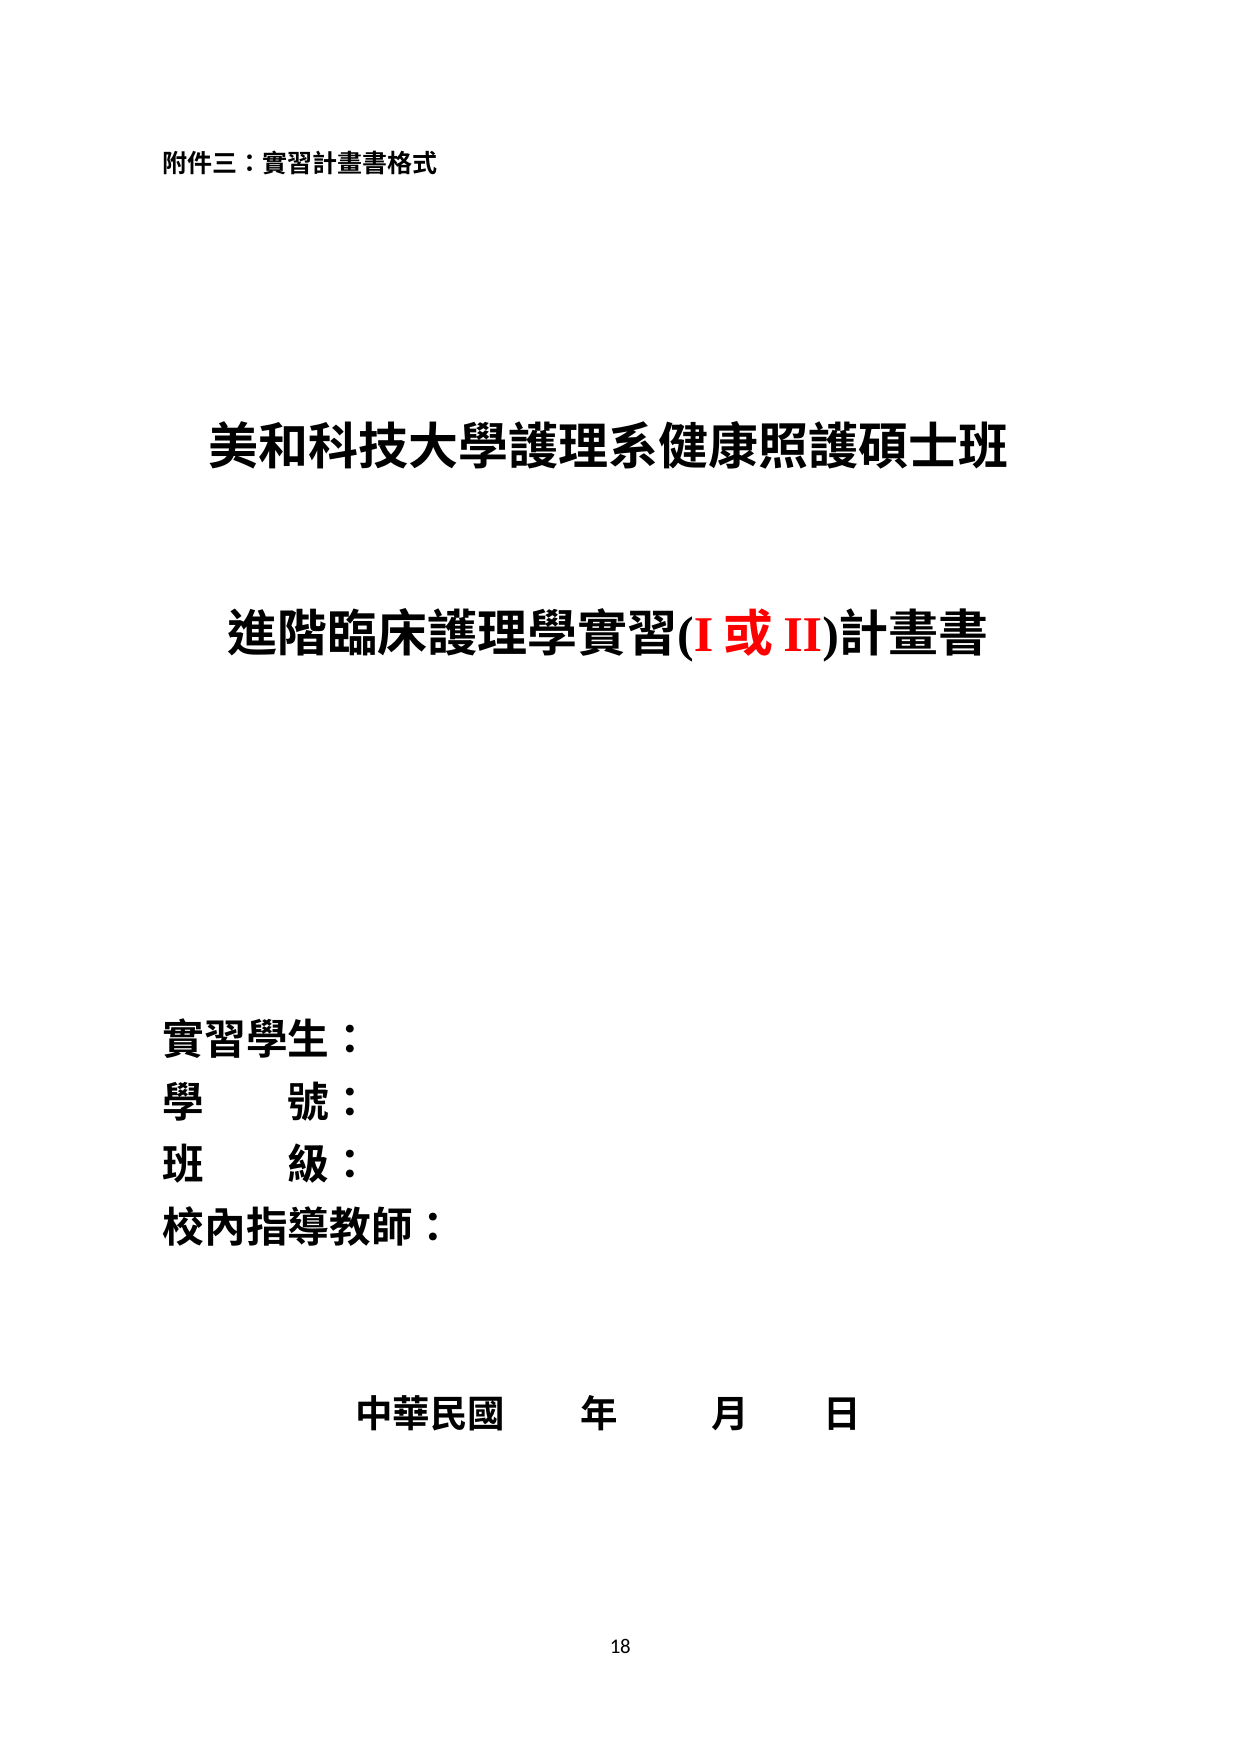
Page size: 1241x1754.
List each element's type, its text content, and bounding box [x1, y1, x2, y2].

text 美和科技大學護理系健康照護碩士班 [162, 370, 1053, 495]
text 進階臨床護理學實習(I或II)計畫書 [162, 557, 1053, 682]
text 學 號： [162, 1057, 1053, 1120]
text 校內指導教師： [162, 1182, 1053, 1245]
text 附件三：實習計畫書格式 [162, 120, 1053, 182]
text 實習學生： [162, 995, 1053, 1057]
text 班 級： [162, 1120, 1053, 1182]
text 中華民國 年 月 日 [162, 1370, 1053, 1432]
